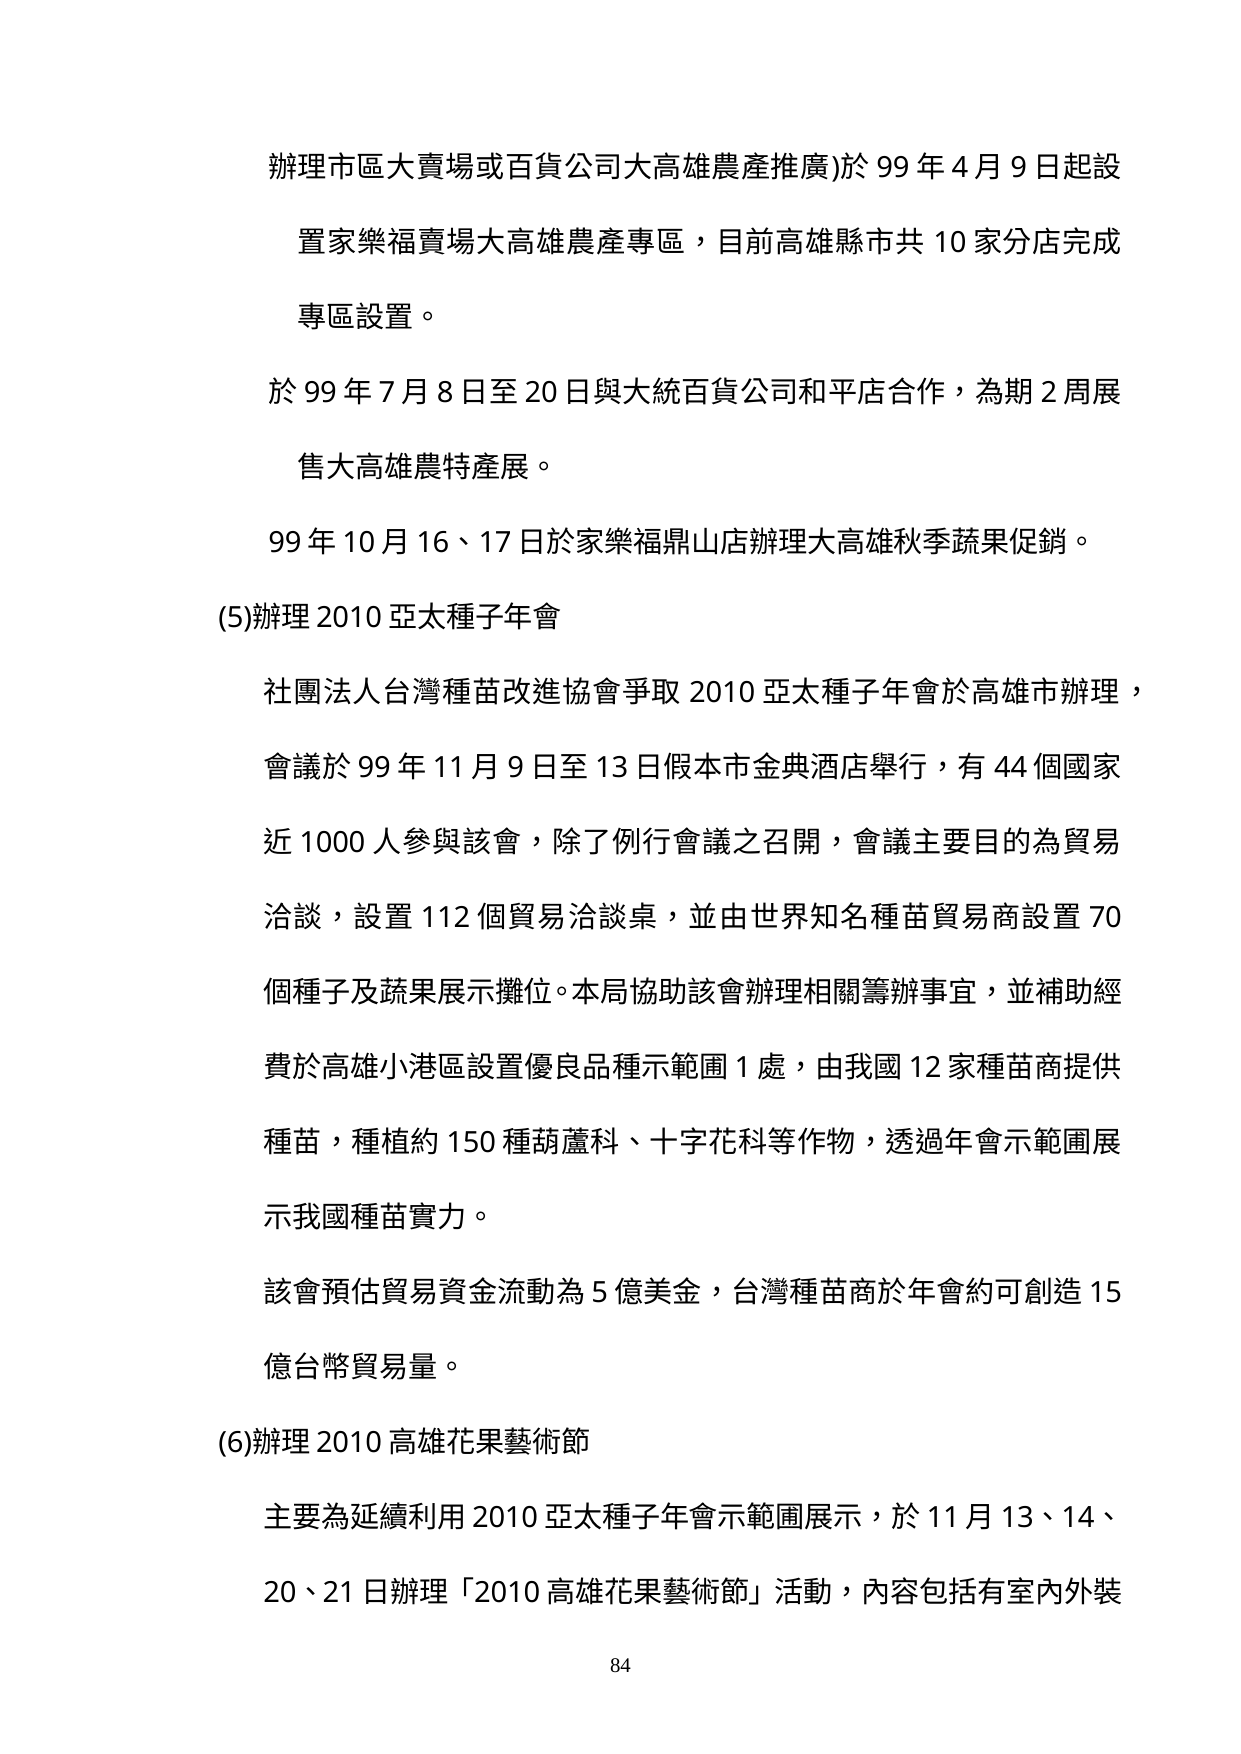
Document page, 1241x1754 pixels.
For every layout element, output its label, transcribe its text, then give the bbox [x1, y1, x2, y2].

text 社團法人台灣種苗改進協會爭取2010亞太種子年會於高雄市辦理，會議於99年11月9日至13日假本市金典酒店舉行，有44個國家近1000人參與該會，除了例行會議之召開，會議主要目的為貿易洽談，設置112個貿易洽談桌，並由世界知名種苗貿易商設置70個種子及蔬果展示攤位。本局協助該會辦理相關籌辦事宜，並補助經費於高雄小港區設置優良品種示範圃1處，由我國12家種苗商提供種苗，種植約150種葫蘆科、十字花科等作物，透過年會示範圃展示我國種苗實力。 [263, 652, 1122, 1252]
text 於99年7月8日至20日與大統百貨公司和平店合作，為期2周展售大高雄農特產展。 [268, 352, 1122, 502]
text 99年10月16、17日於家樂福鼎山店辦理大高雄秋季蔬果促銷。 [268, 502, 1122, 577]
text (5)辦理2010亞太種子年會 [218, 577, 1122, 652]
text 主要為延續利用2010亞太種子年會示範圃展示，於11月13、14、20、21日辦理「2010高雄花果藝術節」活動，內容包括有室內外裝 [263, 1477, 1122, 1627]
text (6)辦理2010高雄花果藝術節 [218, 1402, 1122, 1477]
text 該會預估貿易資金流動為5億美金，台灣種苗商於年會約可創造15億台幣貿易量。 [263, 1252, 1122, 1402]
text 辦理市區大賣場或百貨公司大高雄農產推廣)於99年4月9日起設置家樂福賣場大高雄農產專區，目前高雄縣市共10家分店完成專區設置。 [268, 127, 1122, 352]
